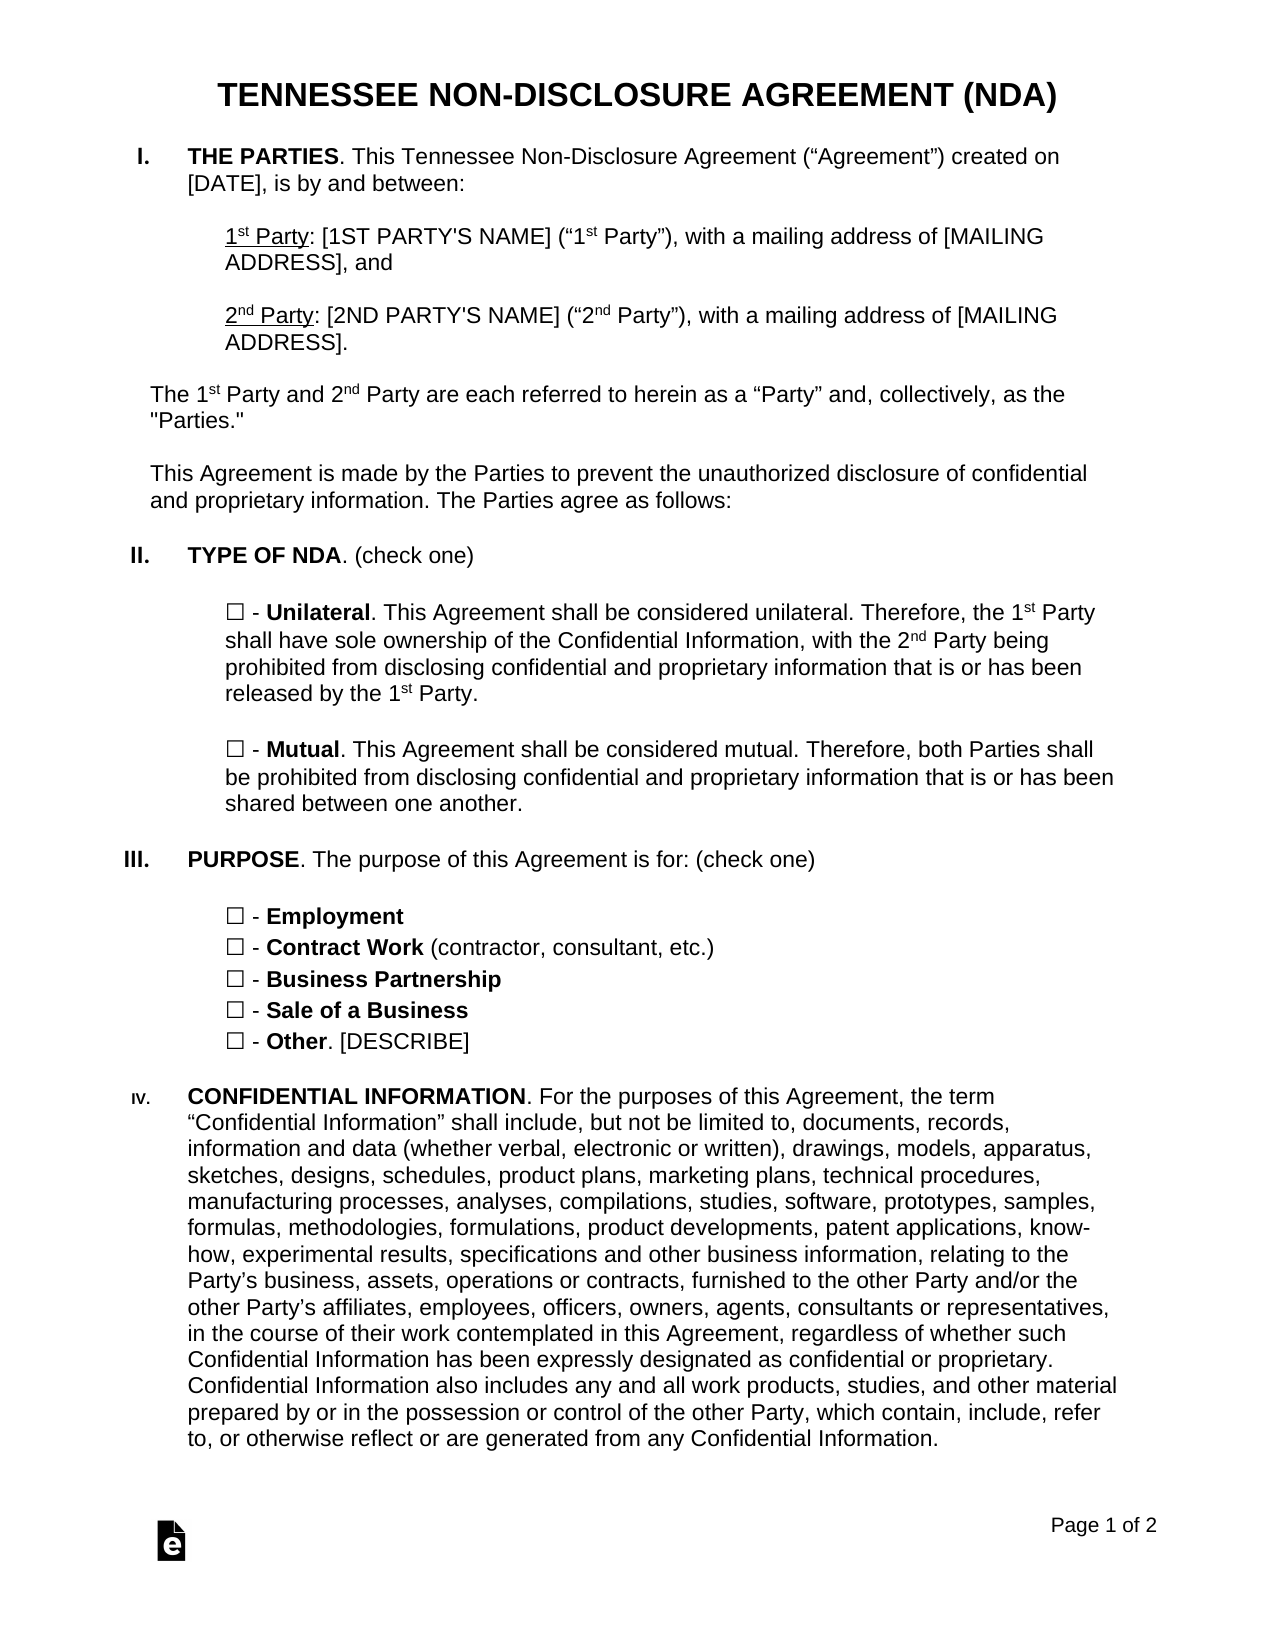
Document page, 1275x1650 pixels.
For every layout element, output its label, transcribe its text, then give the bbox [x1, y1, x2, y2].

text ☐ - Other. [DESCRIBE] [225, 1025, 1125, 1056]
text This Agreement is made by the Parties to prevent the unauthorized disclosure of confidential and proprietary information. The Parties agree as follows: [150, 460, 1125, 513]
list CONFIDENTIAL INFORMATION. For the purposes of this Agreement, the term “Confidential Information” shall include, but not be limited to, documents, records, information and data (whether verbal, electronic or written), drawings, models, apparatus, sketches, designs, schedules, product plans, marketing plans, technical procedures, manufacturing processes, analyses, compilations, studies, software, prototypes, samples, formulas, methodologies, formulations, product developments, patent applications, know-how, experimental results, specifications and other business information, relating to the Party’s business, assets, operations or contracts, furnished to the other Party and/or the other Party’s affiliates, employees, officers, owners, agents, consultants or representatives, in the course of their work contemplated in this Agreement, regardless of whether such Confidential Information has been expressly designated as confidential or proprietary. Confidential Information also includes any and all work products, studies, and other material prepared by or in the possession or control of the other Party, which contain, include, refer to, or otherwise reflect or are generated from any Confidential Information. [150, 1083, 1125, 1452]
text ☐ - Business Partnership [225, 962, 1125, 994]
text ☐ - Contract Work (contractor, consultant, etc.) [225, 931, 1125, 962]
text ☐ - Employment [225, 900, 1125, 931]
text ☐ - Unilateral. This Agreement shall be considered unilateral. Therefore, the 1st Party shall have sole ownership of the Confidential Information, with the 2nd Party being prohibited from disclosing confidential and proprietary information that is or has been released by the 1st Party. [225, 596, 1125, 706]
text 2nd Party: [2ND PARTY'S NAME] (“2nd Party”), with a mailing address of [MAILING ADDRESS]. [225, 302, 1125, 355]
list THE PARTIES. This Tennessee Non-Disclosure Agreement (“Agreement”) created on [DATE], is by and between: [150, 140, 1125, 197]
list PURPOSE. The purpose of this Agreement is for: (check one) [150, 843, 1125, 874]
text ☐ - Mutual. This Agreement shall be considered mutual. Therefore, both Parties shall be prohibited from disclosing confidential and proprietary information that is or has been shared between one another. [225, 733, 1125, 817]
text ☐ - Sale of a Business [225, 994, 1125, 1025]
text 1st Party: [1ST PARTY'S NAME] (“1st Party”), with a mailing address of [MAILING ADDRESS], and [225, 223, 1125, 276]
text The 1st Party and 2nd Party are each referred to herein as a “Party” and, collectively, as the "Parties." [150, 381, 1125, 434]
list TYPE OF NDA. (check one) [150, 539, 1125, 570]
text TENNESSEE NON-DISCLOSURE AGREEMENT (NDA) [150, 75, 1125, 113]
